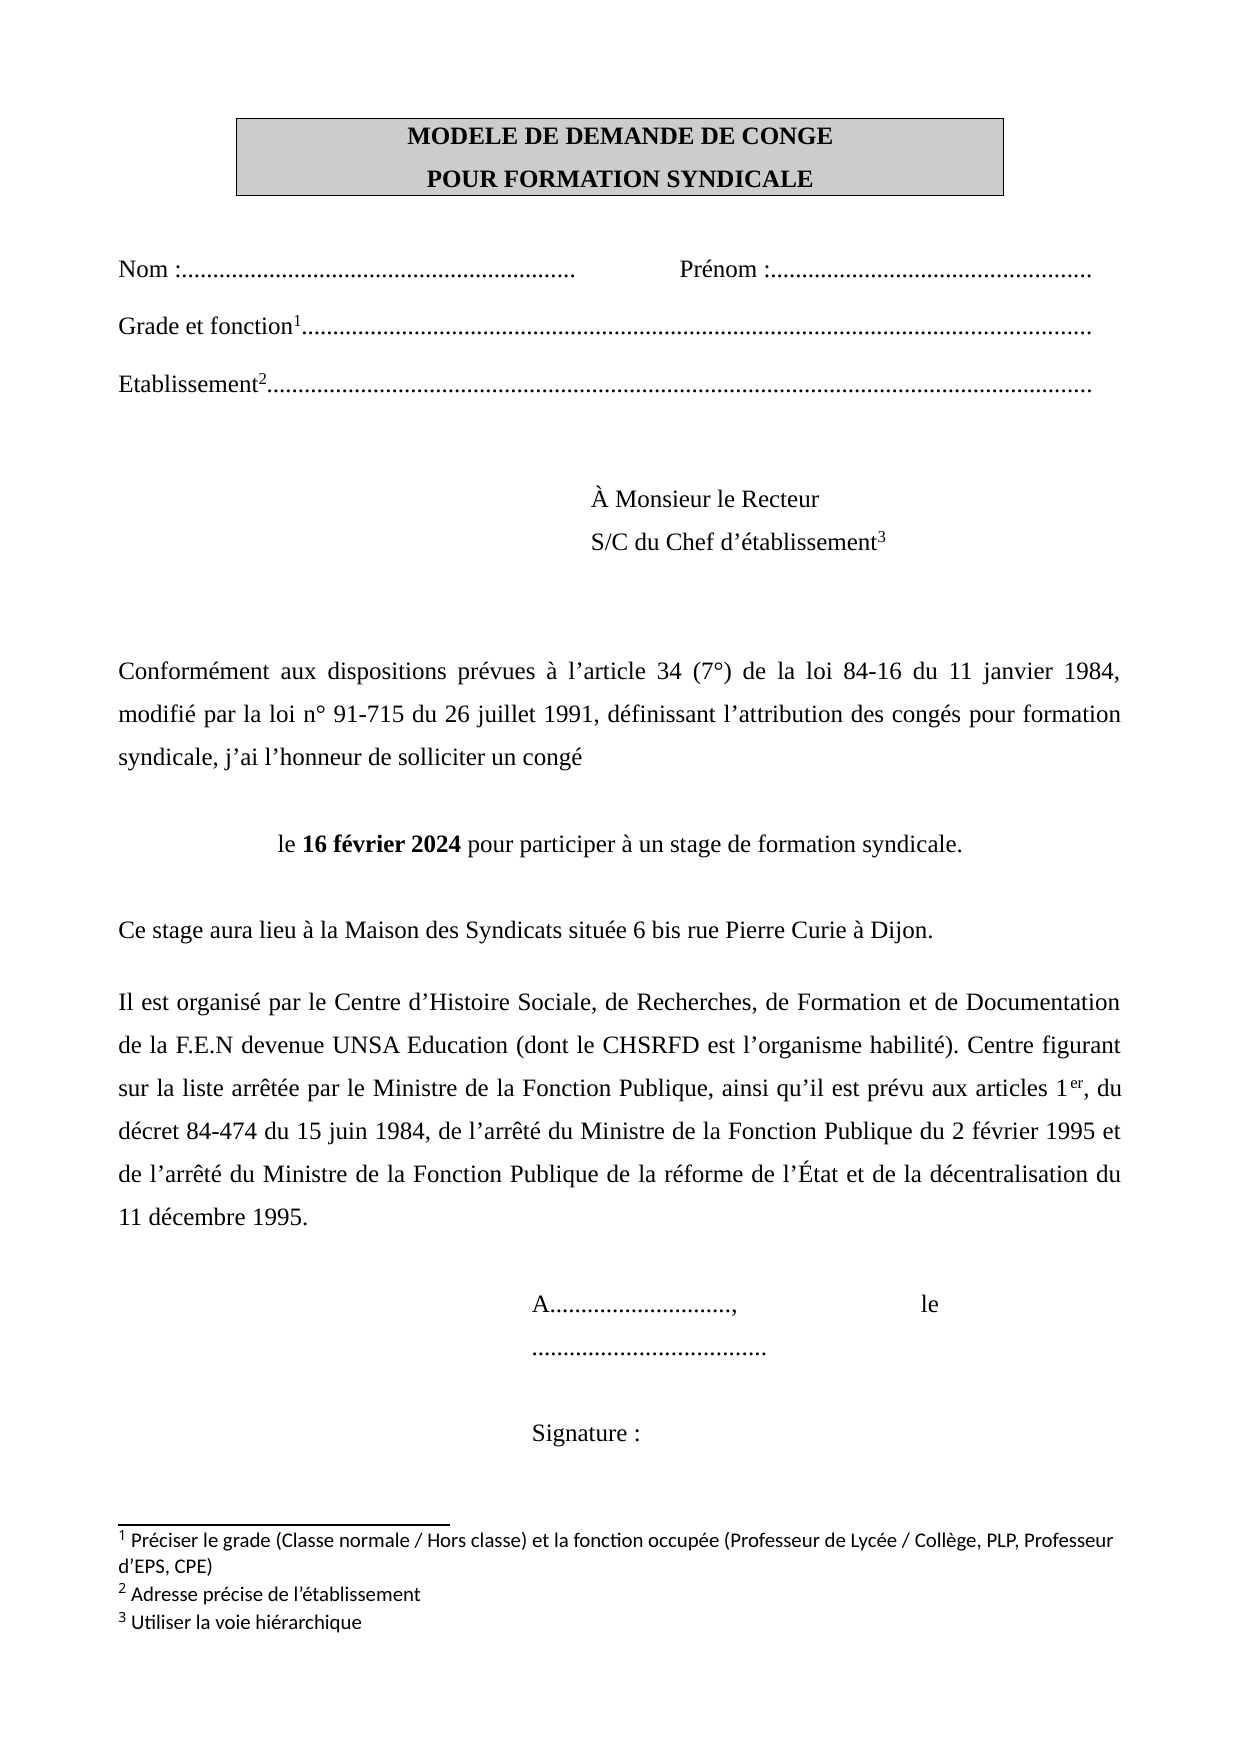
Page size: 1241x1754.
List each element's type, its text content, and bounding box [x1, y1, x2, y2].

subtitle MODELE DE DEMANDE DE CONGE [237, 119, 1003, 150]
text Conformément aux dispositions prévues à l’article 34 (7°) de la loi 84-16 du 11 janvier 1984, modifié par la loi n° 91-715 du 26 juillet 1991, définissant l’attribution des congés pour formation syndicale, j’ai l’honneur de solliciter un congé [118, 656, 1122, 771]
text Etablissement [118, 369, 1122, 397]
text le 16 février 2024 pour participer à un stage de formation syndicale. [118, 829, 1122, 857]
text S/C du Chef d’établissement [591, 527, 1122, 556]
text Grade et fonction [118, 311, 1122, 340]
text À Monsieur le Recteur [591, 484, 1122, 512]
text Il est organisé par le Centre d’Histoire Sociale, de Recherches, de Formation et de Documentation de la F.E.N devenue UNSA Education (dont le CHSRFD est l’organisme habilité). Centre figurant sur la liste arrêtée par le Ministre de la Fonction Publique, ainsi qu’il est prévu aux articles 1er, du décret 84-474 du 15 juin 1984, de l’arrêté du Ministre de la Fonction Publique du 2 février 1995 et de l’arrêté du Ministre de la Fonction Publique de la réforme de l’État et de la décentralisation du 11 décembre 1995. [118, 987, 1122, 1231]
text POUR FORMATION SYNDICALE [237, 161, 1003, 195]
text Ce stage aura lieu à la Maison des Syndicats située 6 bis rue Pierre Curie à Dijon. [118, 915, 1122, 944]
text Signature : [532, 1418, 1122, 1447]
text Préciser le grade (Classe normale / Hors classe) et la fonction occupée (Professeur de Lycée / Collège, PLP, Professeur d’EPS, CPE) [118, 1525, 1122, 1579]
text A , le [532, 1289, 1122, 1361]
text Utiliser la voie hiérarchique [118, 1607, 1122, 1636]
text Nom : Prénom : [118, 254, 1122, 282]
text Adresse précise de l’établissement [118, 1579, 1122, 1607]
